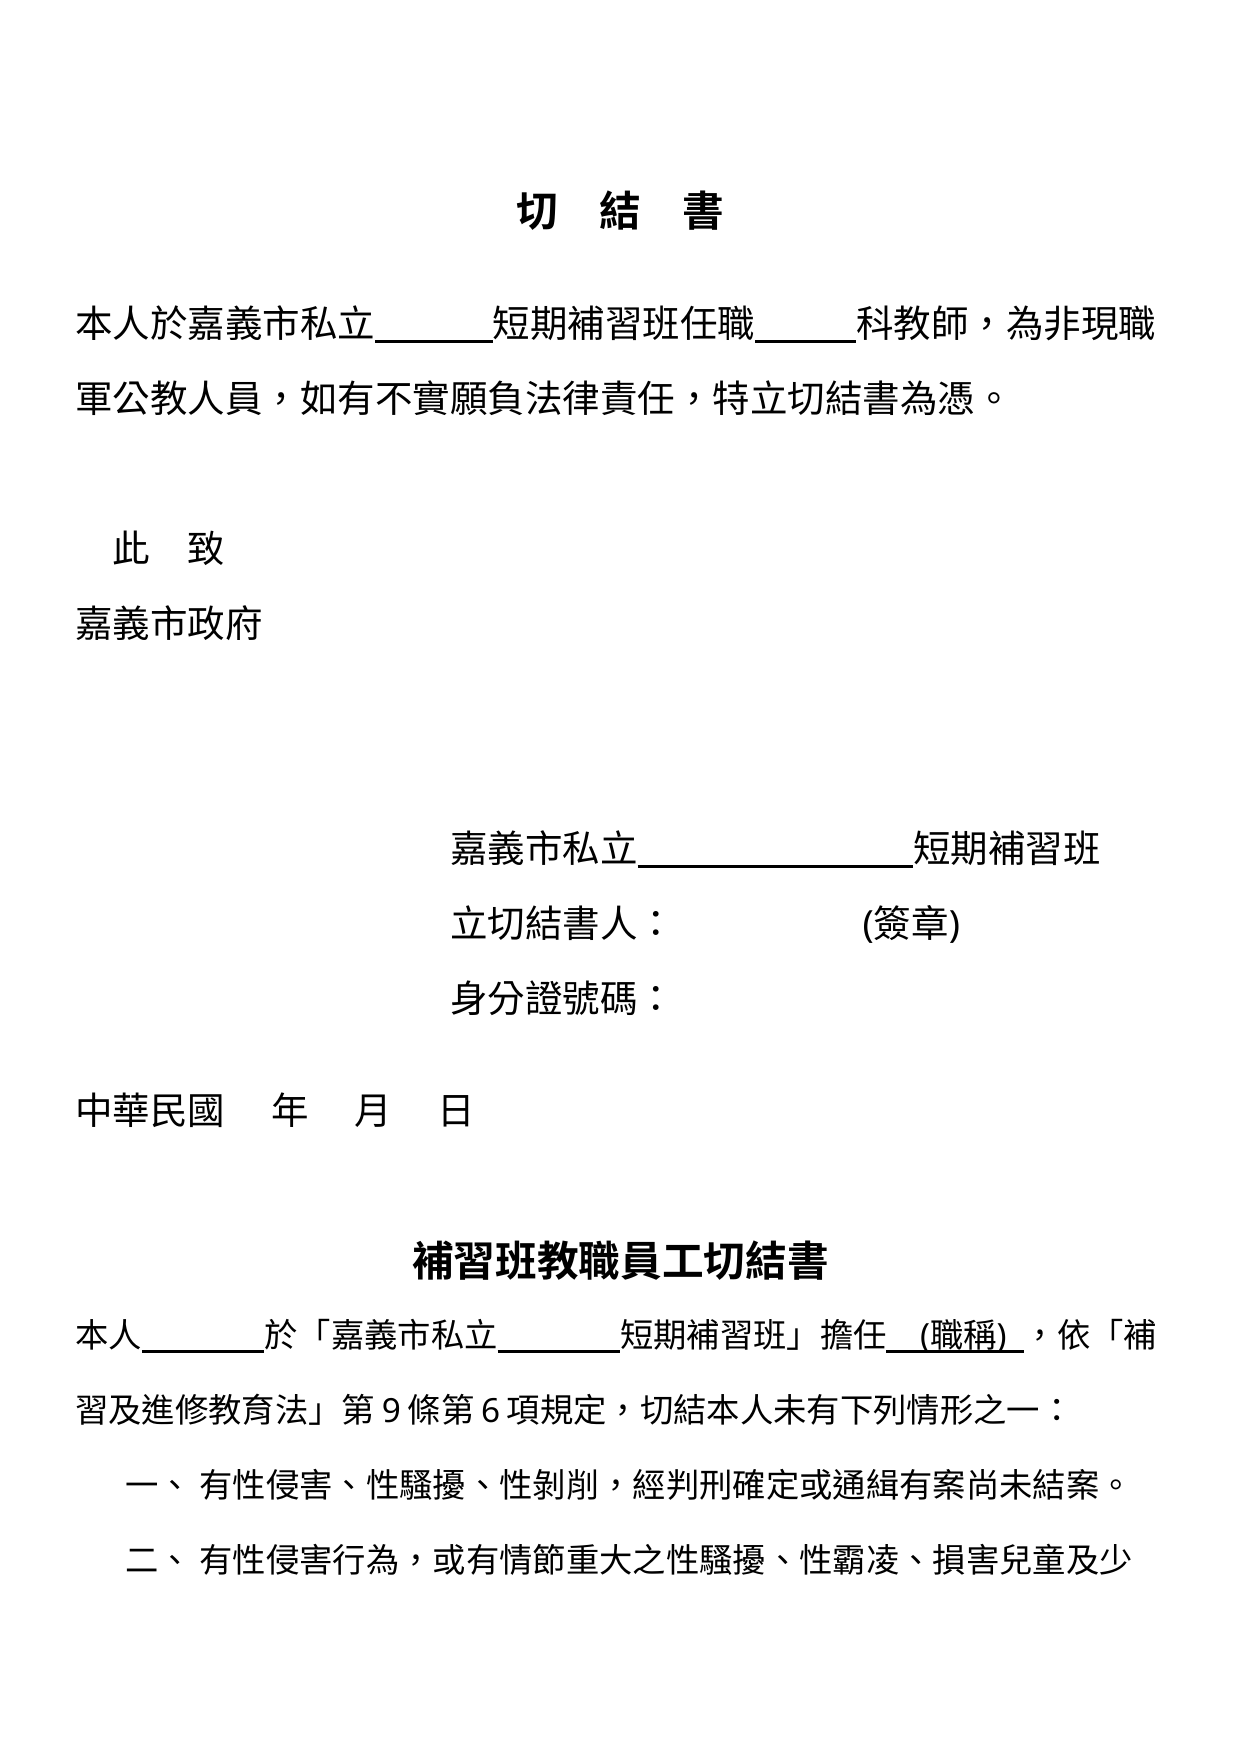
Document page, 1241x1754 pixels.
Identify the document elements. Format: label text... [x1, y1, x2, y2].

text 嘉義市私立 短期補習班 [75, 802, 1165, 877]
text 補習班教職員工切結書 [75, 1214, 1165, 1289]
text 此 致 [75, 502, 1165, 577]
text 中華民國 年 月 日 [75, 1064, 1165, 1139]
text 本人於嘉義市私立 短期補習班任職 科教師，為非現職軍公教人員，如有不實願負法律責任，特立切結書為憑。 [75, 277, 1165, 427]
text 立切結書人： (簽章) [75, 877, 1165, 952]
text 本人 於「嘉義市私立 短期補習班」擔任 (職稱) ，依「補習及進修教育法」第9條第6項規定，切結本人未有下列情形之一： [75, 1289, 1165, 1439]
list 有性侵害、性騷擾、性剝削，經判刑確定或通緝有案尚未結案。 [125, 1439, 1165, 1514]
list 有性侵害行為，或有情節重大之性騷擾、性霸凌、損害兒童及少 [125, 1514, 1165, 1589]
text 身分證號碼： [75, 952, 1165, 1027]
text 切 結 書 [75, 164, 1165, 239]
text 嘉義市政府 [75, 577, 1165, 652]
